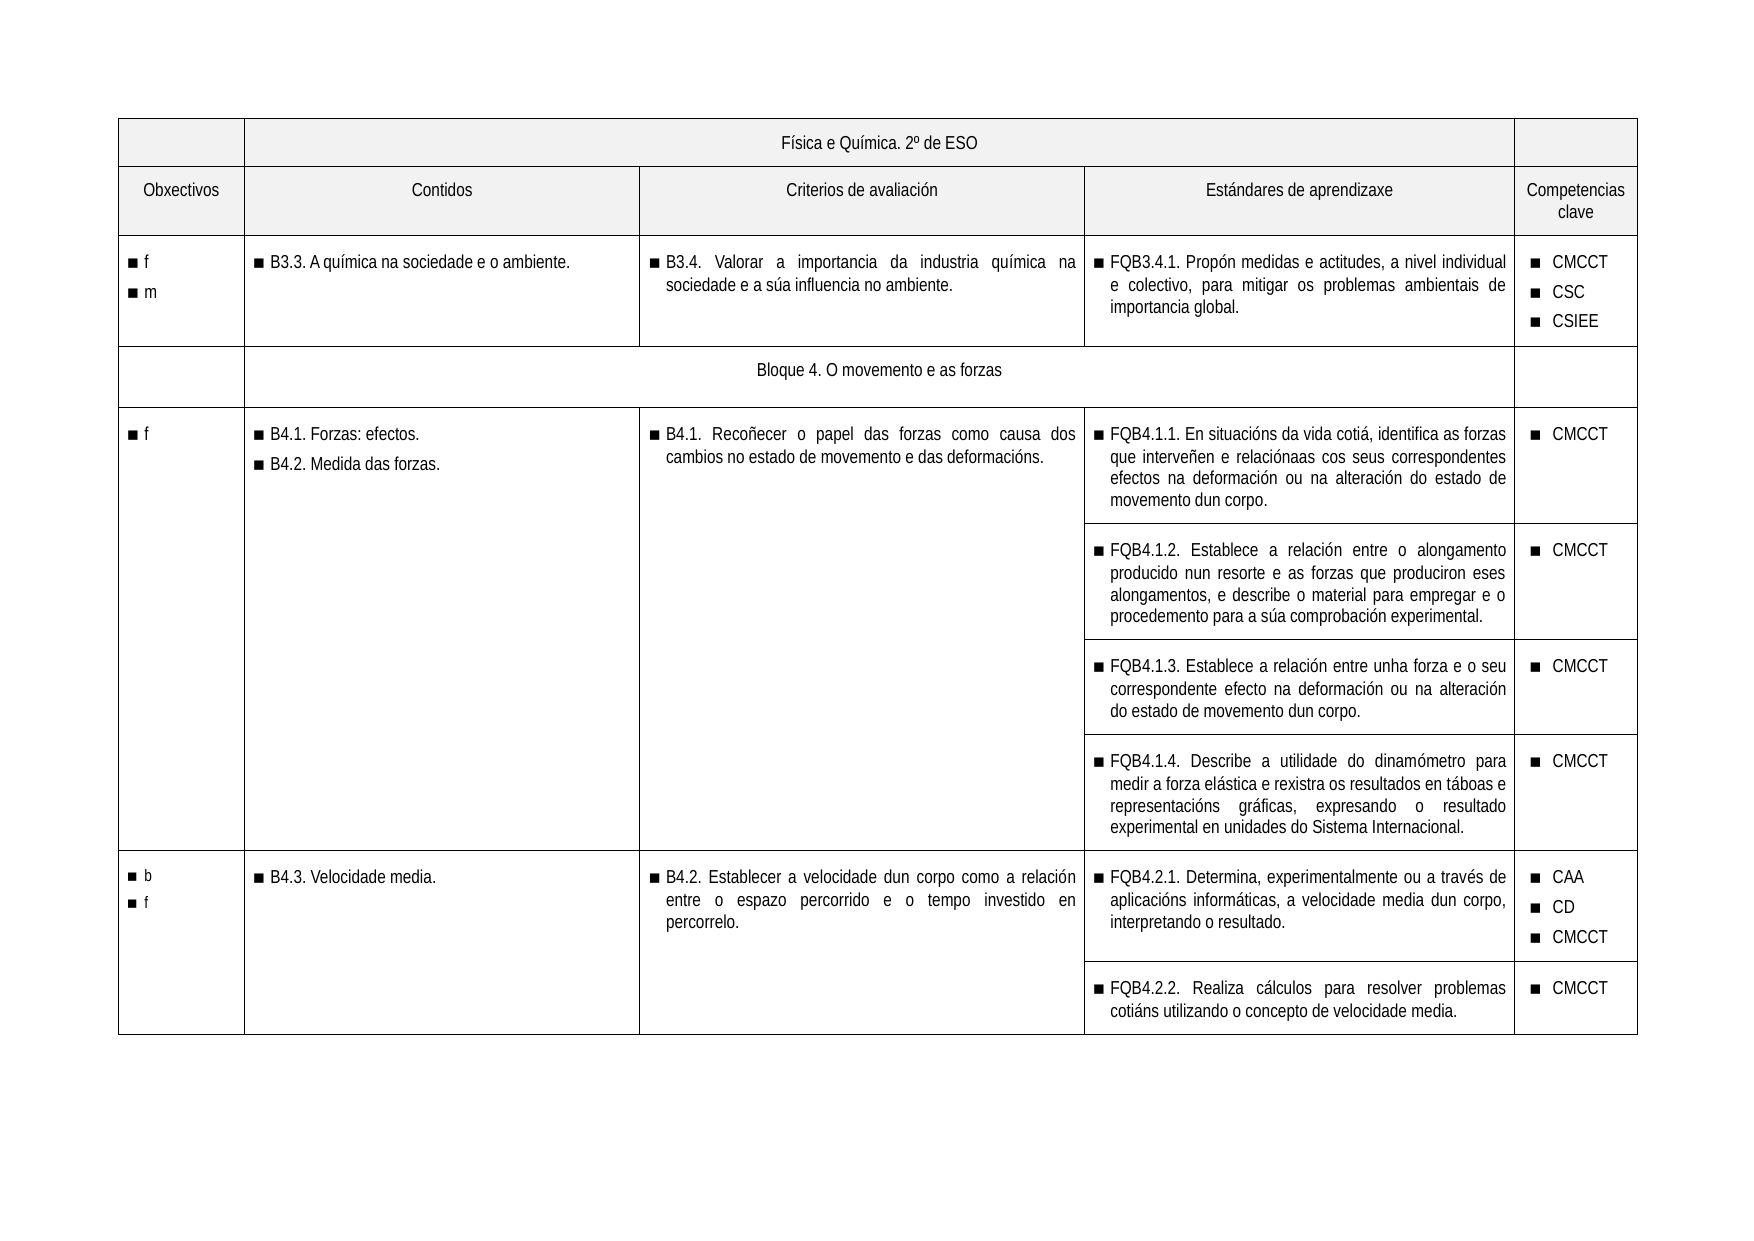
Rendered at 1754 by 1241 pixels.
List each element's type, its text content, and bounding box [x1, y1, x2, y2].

table_header [119, 119, 244, 166]
table_header Física e Química. 2º de ESO [245, 119, 1514, 166]
table_cell [119, 347, 244, 407]
table_cell CMCCT [1515, 640, 1637, 734]
table_cell FQB4.1.3. Establece a relación entre unha forza e o seu correspondente efecto na deformación ou na alteración do estado de movemento dun corpo. [1085, 640, 1514, 734]
table_cell B4.1. Forzas: efectos. B4.2. Medida das forzas. [245, 408, 639, 850]
table_cell Estándares de aprendizaxe [1085, 167, 1514, 235]
table_cell Competencias clave [1515, 167, 1637, 235]
table_cell B4.3. Velocidade media. [245, 851, 639, 1034]
table_cell CMCCT [1515, 524, 1637, 639]
table_cell B3.3. A química na sociedade e o ambiente. [245, 236, 639, 346]
table_cell CMCCT [1515, 962, 1637, 1034]
table_cell FQB4.1.1. En situacións da vida cotiá, identifica as forzas que interveñen e relaciónaas cos seus correspondentes efectos na deformación ou na alteración do estado de movemento dun corpo. [1085, 408, 1514, 523]
table_cell FQB4.2.1. Determina, experimentalmente ou a través de aplicacións informáticas, a velocidade media dun corpo, interpretando o resultado. [1085, 851, 1514, 961]
table_cell [1515, 347, 1637, 407]
table_cell B3.4. Valorar a importancia da industria química na sociedade e a súa influencia no ambiente. [640, 236, 1084, 346]
table_cell FQB4.1.4. Describe a utilidade do dinamómetro para medir a forza elástica e rexistra os resultados en táboas e representacións gráficas, expresando o resultado experimental en unidades do Sistema Internacional. [1085, 735, 1514, 850]
table_cell b f [119, 851, 244, 1034]
table_cell Contidos [245, 167, 639, 235]
table_cell Bloque 4. O movemento e as forzas [245, 347, 1514, 407]
table_cell CMCCT [1515, 735, 1637, 850]
table_cell Obxectivos [119, 167, 244, 235]
table_cell FQB4.2.2. Realiza cálculos para resolver problemas cotiáns utilizando o concepto de velocidade media. [1085, 962, 1514, 1034]
table_cell FQB4.1.2. Establece a relación entre o alongamento producido nun resorte e as forzas que produciron eses alongamentos, e describe o material para empregar e o procedemento para a súa comprobación experimental. [1085, 524, 1514, 639]
table_cell FQB3.4.1. Propón medidas e actitudes, a nivel individual e colectivo, para mitigar os problemas ambientais de importancia global. [1085, 236, 1514, 346]
table_cell f [119, 408, 244, 850]
table_header [1515, 119, 1637, 166]
table_cell CAA CD CMCCT [1515, 851, 1637, 961]
table_cell Criterios de avaliación [640, 167, 1084, 235]
table_cell B4.2. Establecer a velocidade dun corpo como a relación entre o espazo percorrido e o tempo investido en percorrelo. [640, 851, 1084, 1034]
table_cell CMCCT [1515, 408, 1637, 523]
table_cell CMCCT CSC CSIEE [1515, 236, 1637, 346]
table_cell B4.1. Recoñecer o papel das forzas como causa dos cambios no estado de movemento e das deformacións. [640, 408, 1084, 850]
table_cell f m [119, 236, 244, 346]
